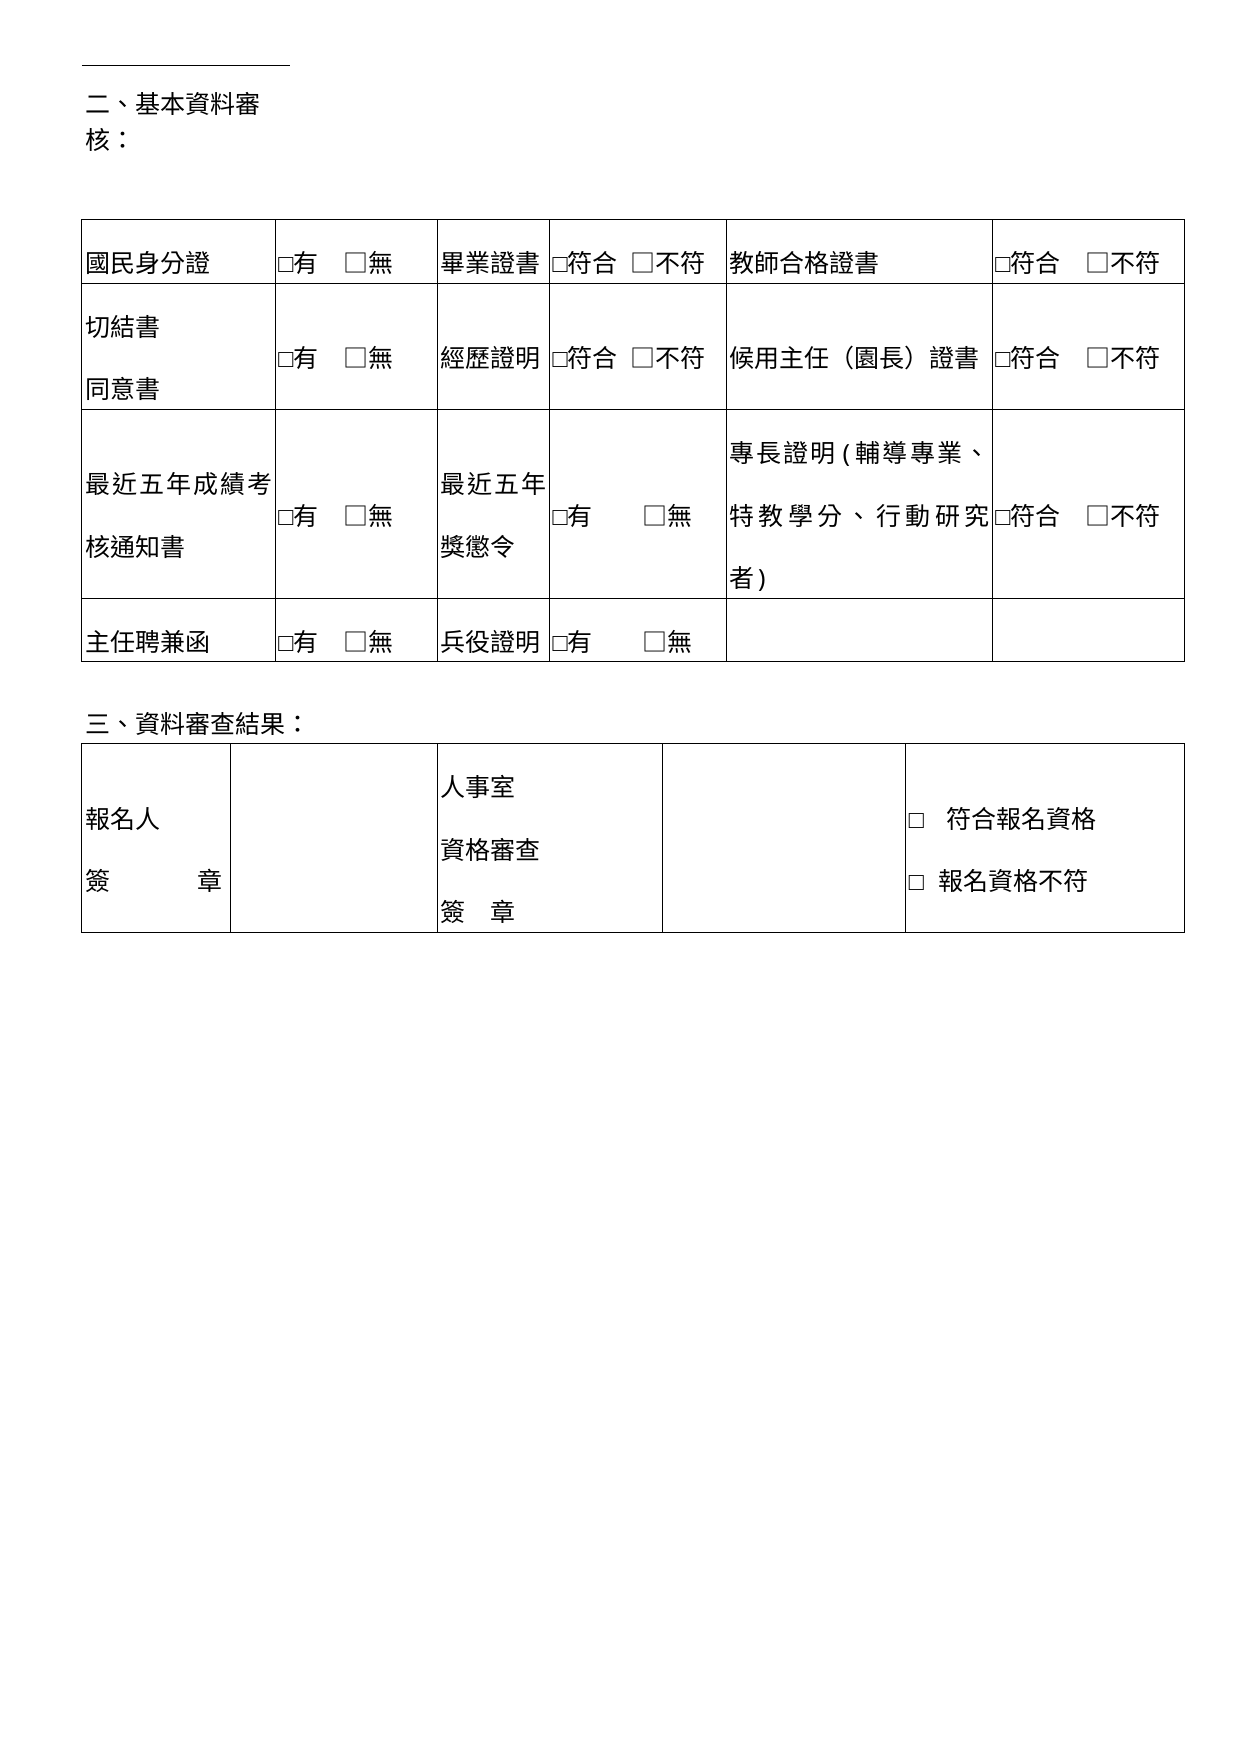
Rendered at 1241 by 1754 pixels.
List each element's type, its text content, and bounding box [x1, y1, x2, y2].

table_cell 經歷證明 [438, 284, 549, 409]
table_cell □有 □無 [550, 599, 726, 661]
table_header 教師合格證書 [727, 220, 992, 283]
table_cell 兵役證明 [438, 599, 549, 661]
table_cell 二、基本資料審核： [82, 66, 290, 157]
table_cell [651, 65, 741, 157]
table_cell □有 □無 [276, 410, 437, 597]
table_cell 報名人 簽 章 [82, 744, 230, 932]
table_cell □有 □無 [276, 599, 437, 661]
table_cell 切結書 同意書 [82, 284, 275, 409]
table_cell [1066, 65, 1187, 157]
table_header 國民身分證 [82, 220, 275, 283]
table_cell □符合 □不符 [993, 284, 1184, 409]
table_header 畢業證書 [438, 220, 549, 283]
table_cell [231, 744, 437, 932]
table_cell 最近五年成績考核通知書 [82, 410, 275, 597]
table_cell 人事室 資格審查 簽 章 [438, 744, 662, 932]
table_header □符合 □不符 [550, 220, 726, 283]
table_cell 專長證明(輔導專業、特教學分、行動研究者) [727, 410, 992, 597]
table_cell [741, 65, 812, 157]
table_cell 候用主任（園長）證書 [727, 284, 992, 409]
table_cell [993, 599, 1184, 661]
table_header □有 □無 [276, 220, 437, 283]
table_header □符合 □不符 [993, 220, 1184, 283]
table_cell 主任聘兼函 [82, 599, 275, 661]
table_cell [727, 599, 992, 661]
table_cell [579, 65, 651, 157]
table_cell [505, 65, 579, 157]
table_cell □有 □無 [550, 410, 726, 597]
table_cell [663, 744, 905, 932]
table_cell □符合 □不符 [550, 284, 726, 409]
table_cell 最近五年獎懲令 [438, 410, 549, 597]
table_cell □有 □無 [276, 284, 437, 409]
table_cell □ 符合報名資格 □ 報名資格不符 [906, 744, 1184, 932]
table_cell 三、資料審查結果： [82, 662, 437, 743]
table_cell [812, 65, 977, 157]
table_cell [978, 65, 1066, 157]
table_cell □符合 □不符 [993, 410, 1184, 597]
table_cell [437, 662, 1184, 743]
table_cell [290, 65, 505, 157]
